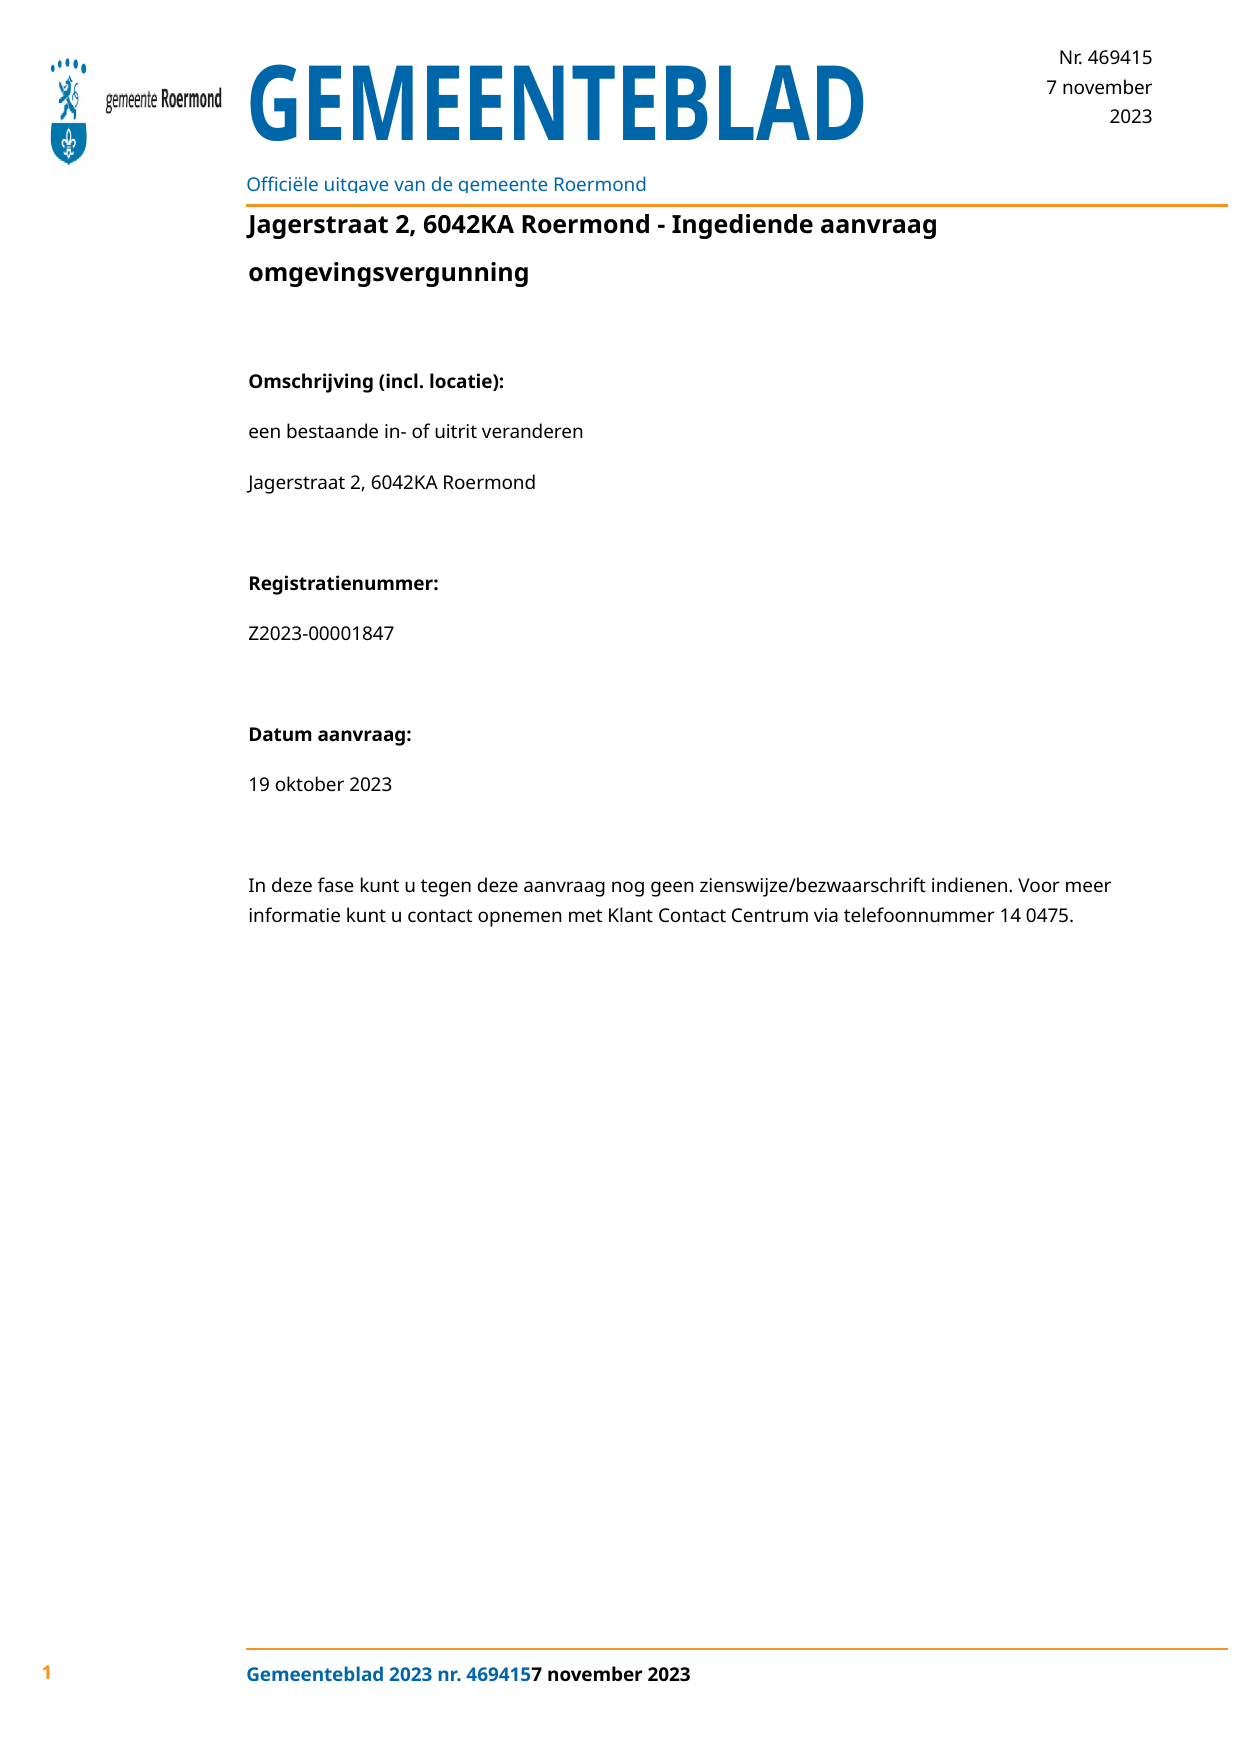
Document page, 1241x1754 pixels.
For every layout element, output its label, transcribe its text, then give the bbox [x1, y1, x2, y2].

text 19 oktober 2023 [248, 772, 1152, 797]
text Jagerstraat 2, 6042KA Roermond [248, 469, 1152, 495]
picture [41, 47, 231, 172]
text In deze fase kunt u tegen deze aanvraag nog geen zienswijze/bezwaarschrift indienen. Voor meer informatie kunt u contact opnemen met Klant Contact Centrum via telefoonnummer 14 0475. [248, 872, 1152, 928]
text Jagerstraat 2, 6042KA Roermond - Ingediende aanvraag omgevingsvergunning [248, 207, 1152, 288]
text Registratienummer: [248, 570, 1152, 596]
text Datum aanvraag: [248, 721, 1152, 747]
text Z2023-00001847 [248, 620, 1152, 646]
text een bestaande in- of uitrit veranderen [248, 419, 1152, 444]
text Omschrijving (incl. locatie): [248, 368, 1152, 394]
